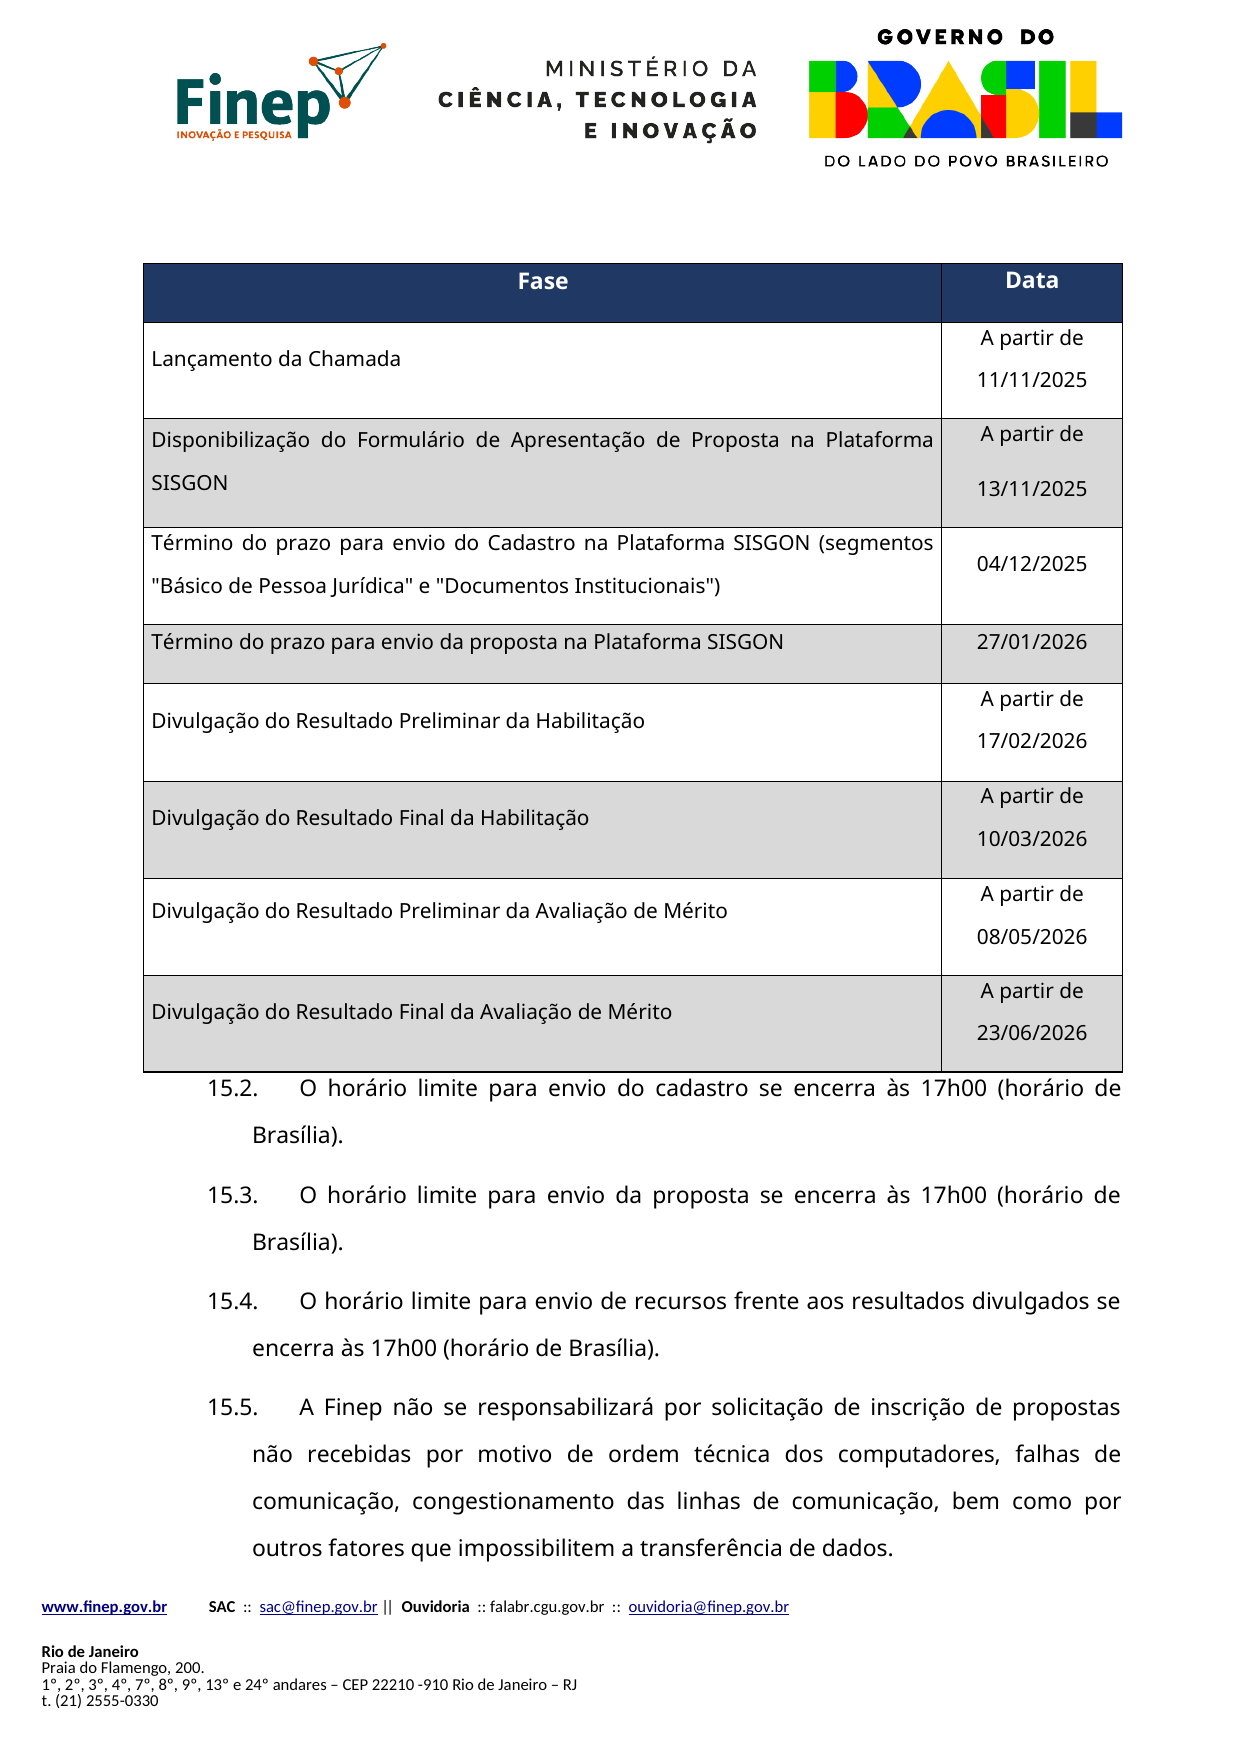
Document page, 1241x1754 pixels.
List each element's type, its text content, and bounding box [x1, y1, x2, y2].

table_cell A partir de 13/11/2025 [942, 419, 1122, 527]
list O horário limite para envio de recursos frente aos resultados divulgados se encerra às 17h00 (horário de Brasília). [207, 1285, 1122, 1363]
table_cell Divulgação do Resultado Preliminar da Avaliação de Mérito [144, 879, 941, 975]
table_cell Divulgação do Resultado Final da Avaliação de Mérito [144, 976, 941, 1071]
table_cell 04/12/2025 [942, 528, 1122, 624]
table_header Fase [144, 264, 941, 322]
table_cell Divulgação do Resultado Final da Habilitação [144, 782, 941, 878]
table_cell Divulgação do Resultado Preliminar da Habilitação [144, 684, 941, 781]
table_cell A partir de 08/05/2026 [942, 879, 1122, 975]
list O horário limite para envio do cadastro se encerra às 17h00 (horário de Brasília). [207, 1073, 1122, 1151]
table_cell A partir de 11/11/2025 [942, 323, 1122, 418]
list A Finep não se responsabilizará por solicitação de inscrição de propostas não recebidas por motivo de ordem técnica dos computadores, falhas de comunicação, congestionamento das linhas de comunicação, bem como por outros fatores que impossibilitem a transferência de dados. [207, 1391, 1122, 1563]
table_cell A partir de 17/02/2026 [942, 684, 1122, 781]
table_cell Término do prazo para envio da proposta na Plataforma SISGON [144, 625, 941, 683]
table_header Data [942, 264, 1122, 322]
table_cell Término do prazo para envio do Cadastro na Plataforma SISGON (segmentos "Básico de Pessoa Jurídica" e "Documentos Institucionais") [144, 528, 941, 624]
table_cell Disponibilização do Formulário de Apresentação de Proposta na Plataforma SISGON [144, 419, 941, 527]
table_cell A partir de 10/03/2026 [942, 782, 1122, 878]
list O horário limite para envio da proposta se encerra às 17h00 (horário de Brasília). [207, 1179, 1122, 1257]
table_cell Lançamento da Chamada [144, 323, 941, 418]
table_cell A partir de 23/06/2026 [942, 976, 1122, 1071]
table_cell 27/01/2026 [942, 625, 1122, 683]
